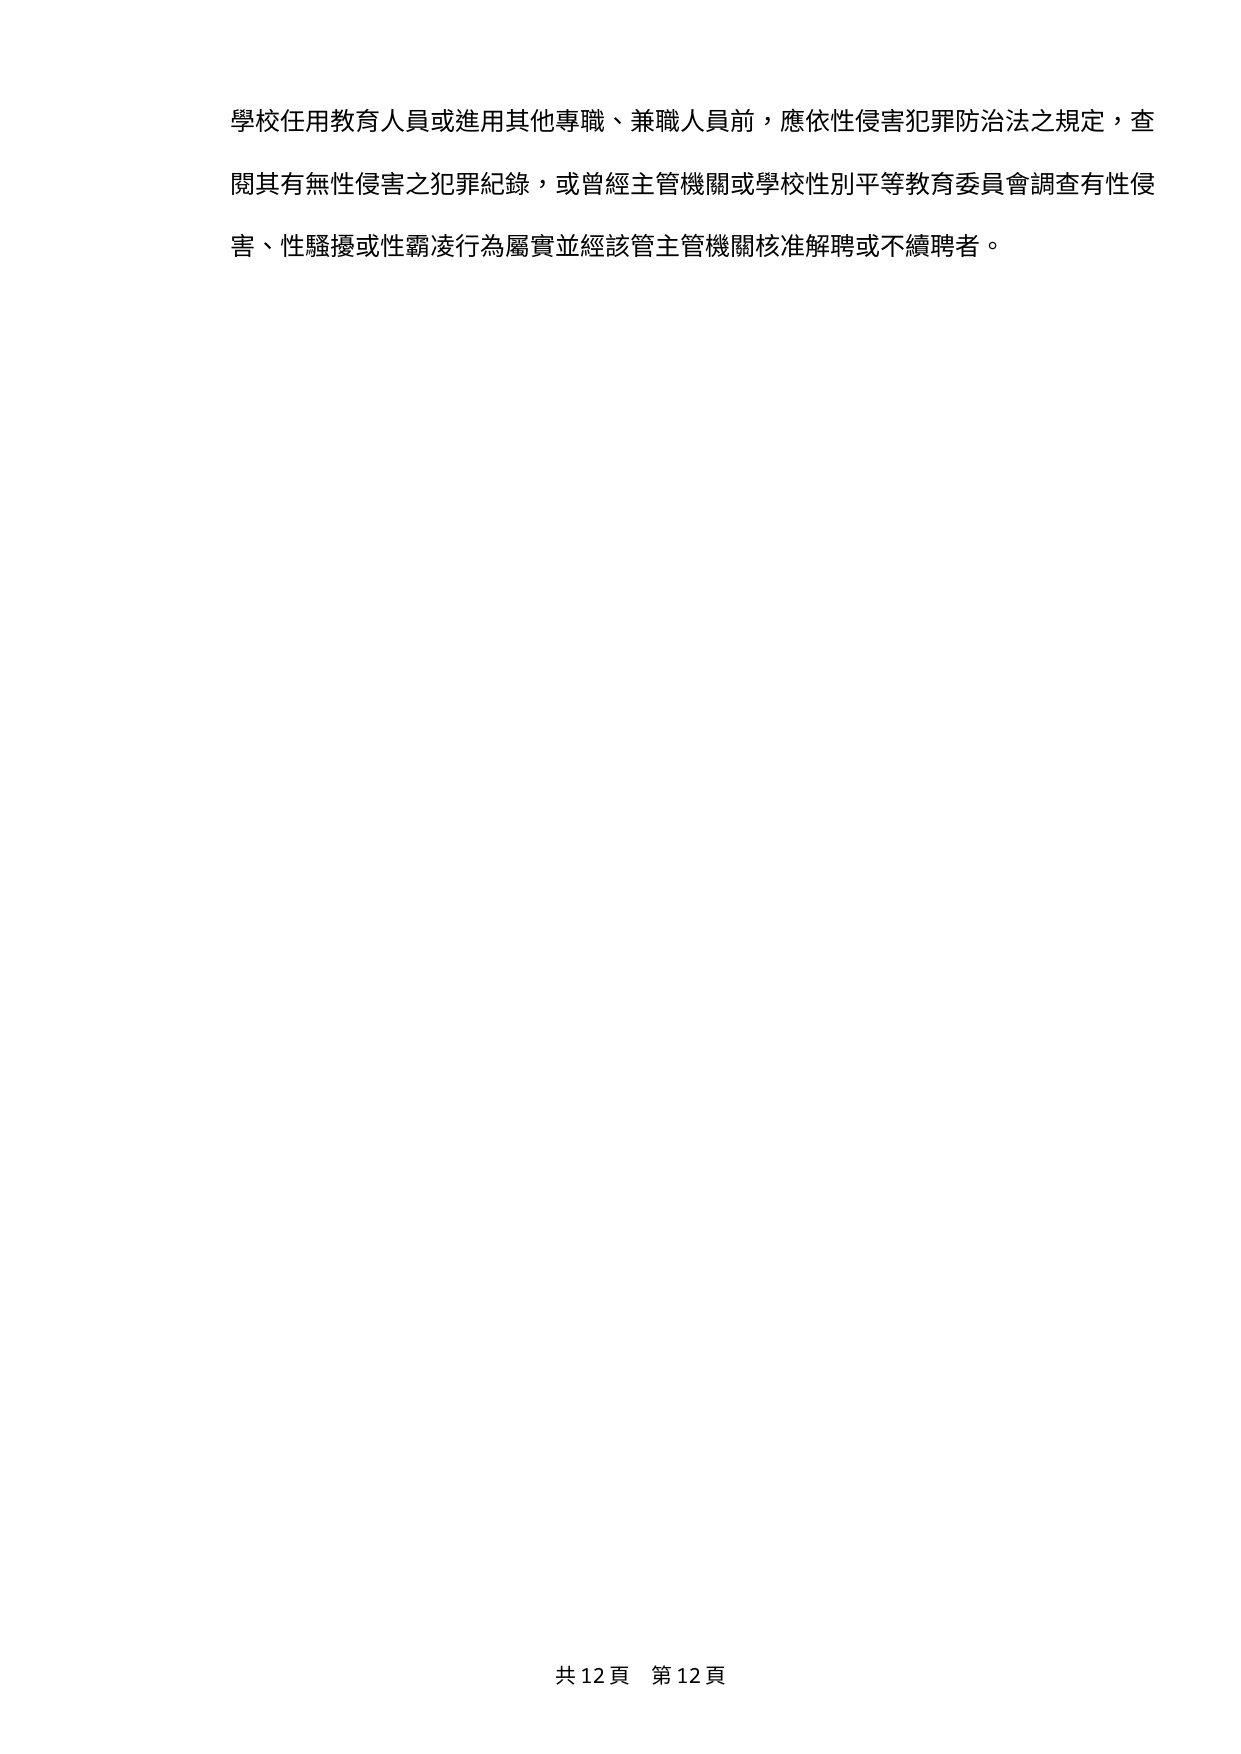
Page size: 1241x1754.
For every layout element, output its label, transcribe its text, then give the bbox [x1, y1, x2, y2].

text 學校任用教育人員或進用其他專職、兼職人員前，應依性侵害犯罪防治法之規定，查閱其有無性侵害之犯罪紀錄，或曾經主管機關或學校性別平等教育委員會調查有性侵害、性騷擾或性霸凌行為屬實並經該管主管機關核准解聘或不續聘者。 [231, 78, 1162, 266]
